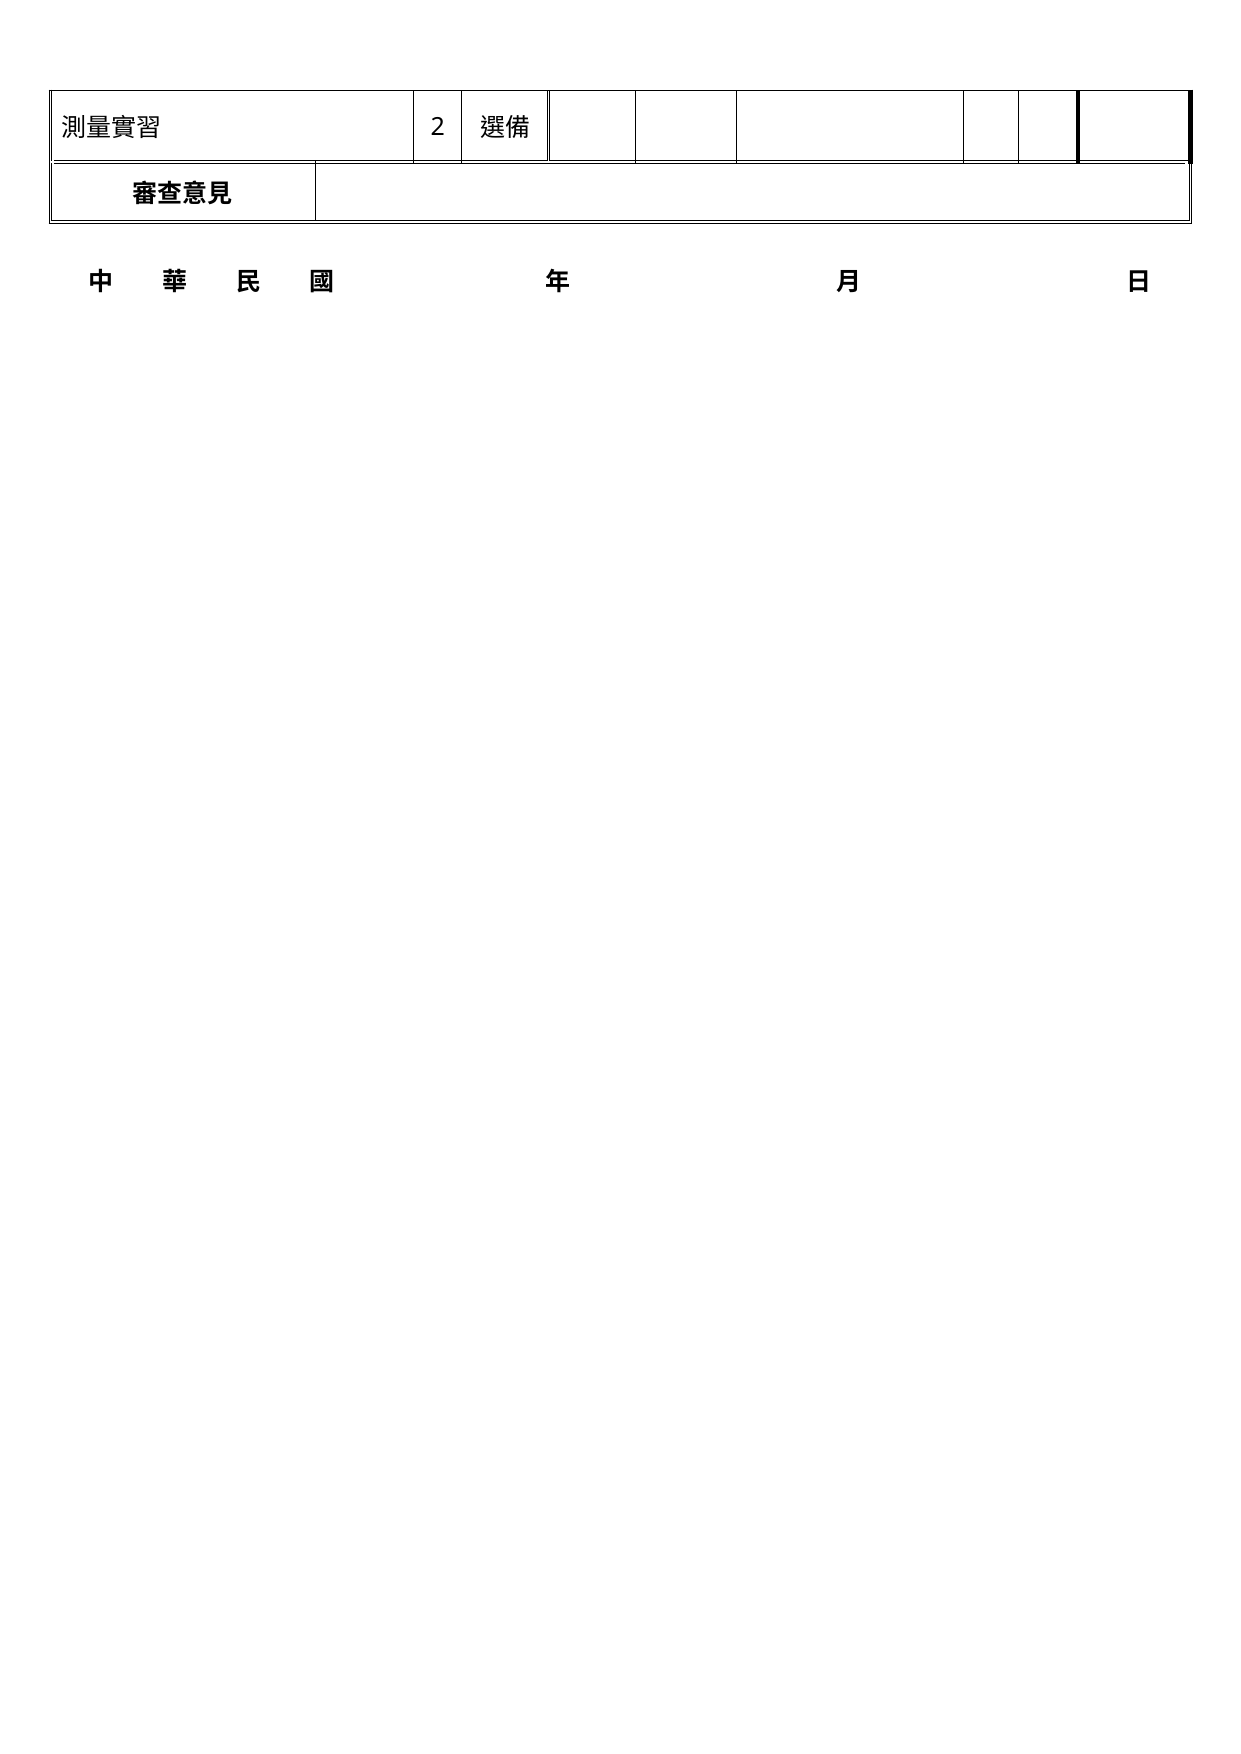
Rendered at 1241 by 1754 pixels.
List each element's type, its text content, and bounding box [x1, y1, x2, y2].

table_cell [1080, 91, 1188, 160]
text 中華民國 年 月 日 [89, 261, 1152, 298]
table_cell 選備 [462, 91, 547, 160]
table_cell [636, 91, 736, 160]
table_cell 2 [414, 91, 461, 160]
table_cell [1019, 91, 1076, 160]
table_cell 測量實習 [52, 91, 413, 160]
table_cell [737, 91, 963, 160]
table_cell [316, 161, 1189, 220]
table_cell 審查意見 [50, 160, 315, 220]
table_cell [550, 91, 635, 160]
table_cell [964, 91, 1018, 160]
